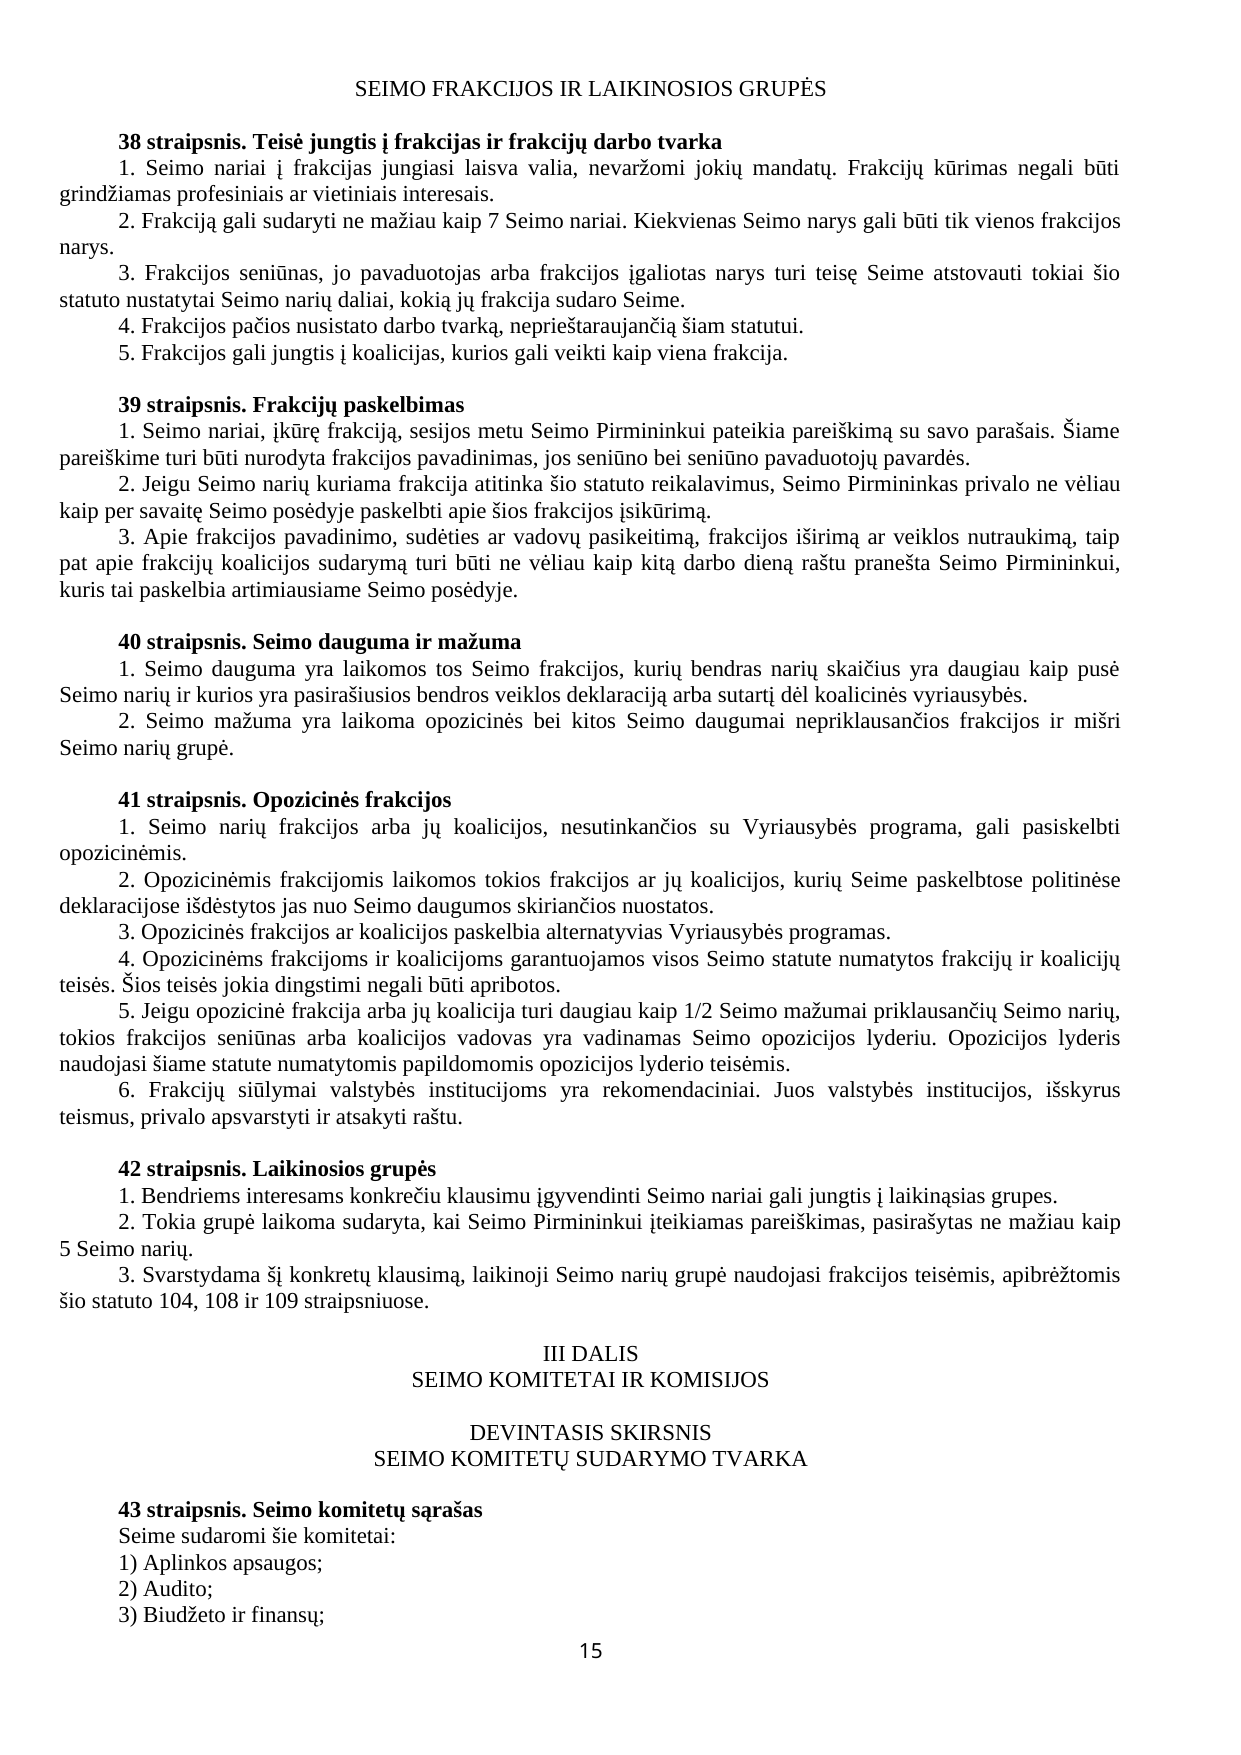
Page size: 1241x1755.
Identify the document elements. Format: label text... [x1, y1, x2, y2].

text SEIMO FRAKCIJOS IR LAIKINOSIOS GRUPĖS [59, 75, 1122, 101]
text 42 straipsnis. Laikinosios grupės [59, 1156, 1122, 1182]
text 3. Apie frakcijos pavadinimo, sudėties ar vadovų pasikeitimą, frakcijos iširimą ar veiklos nutraukimą, taip pat apie frakcijų koalicijos sudarymą turi būti ne vėliau kaip kitą darbo dieną raštu pranešta Seimo Pirmininkui, kuris tai paskelbia artimiausiame Seimo posėdyje. [59, 523, 1122, 602]
text 39 straipsnis. Frakcijų paskelbimas [59, 391, 1122, 418]
text SEIMO KOMITETŲ SUDARYMO TVARKA [59, 1445, 1122, 1472]
text 6. Frakcijų siūlymai valstybės institucijoms yra rekomendaciniai. Juos valstybės institucijos, išskyrus teismus, privalo apsvarstyti ir atsakyti raštu. [59, 1076, 1122, 1129]
text 1. Seimo nariai, įkūrę frakciją, sesijos metu Seimo Pirmininkui pateikia pareiškimą su savo parašais. Šiame pareiškime turi būti nurodyta frakcijos pavadinimas, jos seniūno bei seniūno pavaduotojų pavardės. [59, 418, 1122, 470]
text III DALIS [59, 1340, 1122, 1366]
text 3. Frakcijos seniūnas, jo pavaduotojas arba frakcijos įgaliotas narys turi teisę Seime atstovauti tokiai šio statuto nustatytai Seimo narių daliai, kokią jų frakcija sudaro Seime. [59, 259, 1122, 312]
text 4. Opozicinėms frakcijoms ir koalicijoms garantuojamos visos Seimo statute numatytos frakcijų ir koalicijų teisės. Šios teisės jokia dingstimi negali būti apribotos. [59, 945, 1122, 997]
text 5. Jeigu opozicinė frakcija arba jų koalicija turi daugiau kaip 1/2 Seimo mažumai priklausančių Seimo narių, tokios frakcijos seniūnas arba koalicijos vadovas yra vadinamas Seimo opozicijos lyderiu. Opozicijos lyderis naudojasi šiame statute numatytomis papildomomis opozicijos lyderio teisėmis. [59, 997, 1122, 1076]
text 3. Svarstydama šį konkretų klausimą, laikinoji Seimo narių grupė naudojasi frakcijos teisėmis, apibrėžtomis šio statuto 104, 108 ir 109 straipsniuose. [59, 1261, 1122, 1314]
text 1) Aplinkos apsaugos; [59, 1548, 1122, 1575]
text Seime sudaromi šie komitetai: [59, 1522, 1122, 1548]
text 2. Seimo mažuma yra laikoma opozicinės bei kitos Seimo daugumai nepriklausančios frakcijos ir mišri Seimo narių grupė. [59, 707, 1122, 760]
text 43 straipsnis. Seimo komitetų sąrašas [59, 1496, 1122, 1522]
text DEVINTASIS SKIRSNIS [59, 1419, 1122, 1445]
text 2) Audito; [59, 1575, 1122, 1601]
text 3) Biudžeto ir finansų; [59, 1601, 1122, 1628]
text SEIMO KOMITETAI IR KOMISIJOS [59, 1366, 1122, 1393]
text 2. Tokia grupė laikoma sudaryta, kai Seimo Pirmininkui įteikiamas pareiškimas, pasirašytas ne mažiau kaip 5 Seimo narių. [59, 1208, 1122, 1261]
text 2. Opozicinėmis frakcijomis laikomos tokios frakcijos ar jų koalicijos, kurių Seime paskelbtose politinėse deklaracijose išdėstytos jas nuo Seimo daugumos skiriančios nuostatos. [59, 866, 1122, 918]
text 38 straipsnis. Teisė jungtis į frakcijas ir frakcijų darbo tvarka [59, 128, 1122, 154]
text 2. Frakciją gali sudaryti ne mažiau kaip 7 Seimo nariai. Kiekvienas Seimo narys gali būti tik vienos frakcijos narys. [59, 207, 1122, 259]
text 1. Seimo nariai į frakcijas jungiasi laisva valia, nevaržomi jokių mandatų. Frakcijų kūrimas negali būti grindžiamas profesiniais ar vietiniais interesais. [59, 154, 1122, 207]
text 4. Frakcijos pačios nusistato darbo tvarką, neprieštaraujančią šiam statutui. [59, 312, 1122, 338]
text 1. Seimo narių frakcijos arba jų koalicijos, nesutinkančios su Vyriausybės programa, gali pasiskelbti opozicinėmis. [59, 813, 1122, 866]
text 1. Bendriems interesams konkrečiu klausimu įgyvendinti Seimo nariai gali jungtis į laikinąsias grupes. [59, 1182, 1122, 1208]
text 40 straipsnis. Seimo dauguma ir mažuma [59, 628, 1122, 655]
text 41 straipsnis. Opozicinės frakcijos [59, 787, 1122, 813]
text 3. Opozicinės frakcijos ar koalicijos paskelbia alternatyvias Vyriausybės programas. [59, 918, 1122, 945]
text 2. Jeigu Seimo narių kuriama frakcija atitinka šio statuto reikalavimus, Seimo Pirmininkas privalo ne vėliau kaip per savaitę Seimo posėdyje paskelbti apie šios frakcijos įsikūrimą. [59, 470, 1122, 523]
text 1. Seimo dauguma yra laikomos tos Seimo frakcijos, kurių bendras narių skaičius yra daugiau kaip pusė Seimo narių ir kurios yra pasirašiusios bendros veiklos deklaraciją arba sutartį dėl koalicinės vyriausybės. [59, 655, 1122, 707]
text 5. Frakcijos gali jungtis į koalicijas, kurios gali veikti kaip viena frakcija. [59, 338, 1122, 365]
